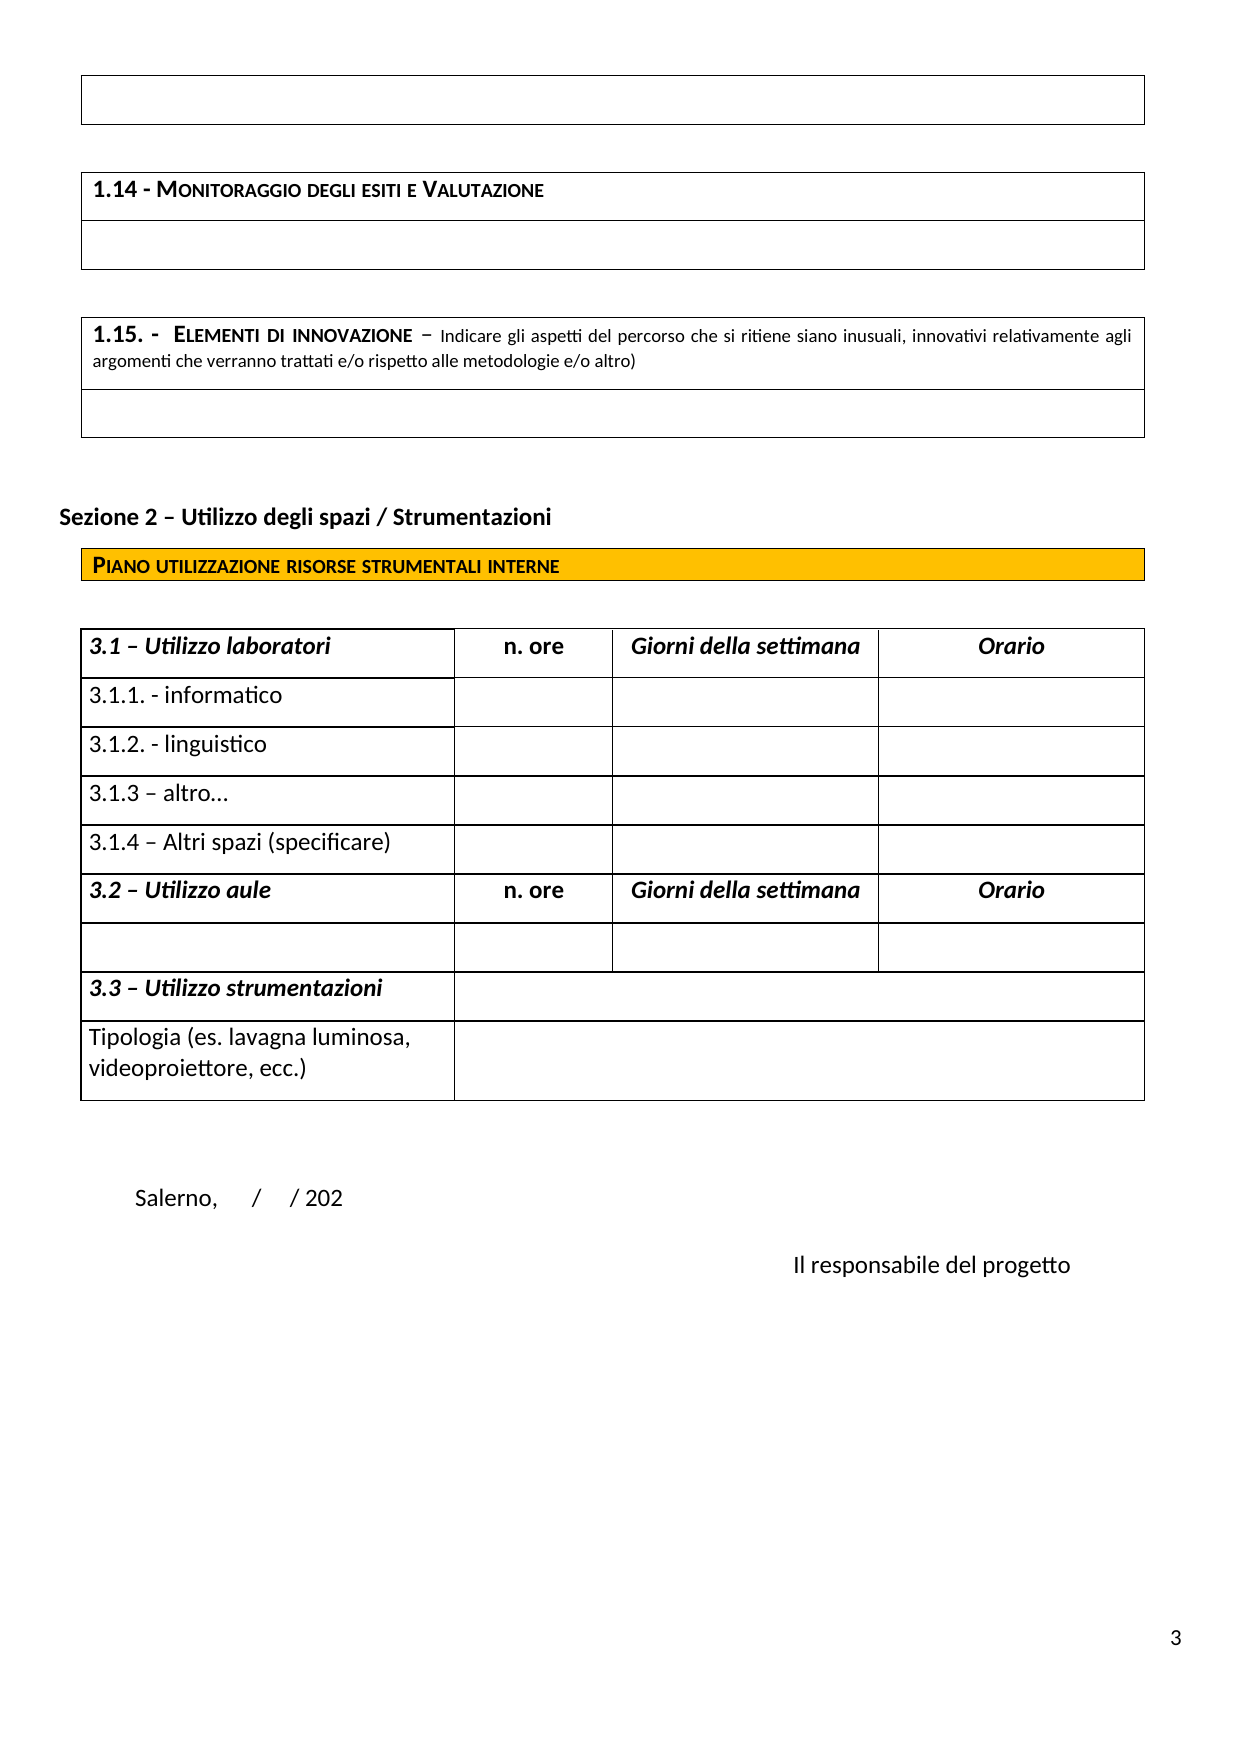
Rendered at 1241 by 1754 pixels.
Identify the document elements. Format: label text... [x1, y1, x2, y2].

table_cell Giorni della settimana [613, 875, 878, 922]
table_header 1.14 - Monitoraggio degli esiti e Valutazione [82, 173, 1144, 220]
table_cell [82, 221, 1144, 269]
table_cell [879, 924, 1144, 971]
table_cell [455, 826, 612, 873]
table_header Piano utilizzazione risorse strumentali interne [82, 549, 1144, 580]
table_cell [613, 826, 878, 873]
table_cell [613, 924, 878, 971]
table_cell [613, 678, 878, 726]
table_cell 3.1.3 – altro… [82, 777, 454, 824]
table_cell n. ore [455, 875, 612, 922]
table_cell Orario [879, 875, 1144, 922]
table_cell [455, 678, 612, 726]
table_cell [455, 973, 1144, 1020]
table_cell [455, 777, 612, 824]
table_cell 3.2 – Utilizzo aule [82, 875, 454, 922]
table_cell [879, 727, 1144, 775]
table_cell [82, 76, 1144, 123]
table_cell [455, 727, 612, 775]
table_cell 3.3 – Utilizzo strumentazioni [82, 973, 454, 1020]
text Salerno, / / 202 [44, 1182, 1181, 1212]
table_cell 3.1.2. - linguistico [82, 728, 454, 775]
table_header 3.1 – Utilizzo laboratori [82, 630, 454, 677]
table_cell [613, 727, 878, 775]
text Il responsabile del progetto [44, 1249, 1181, 1279]
table_cell Tipologia (es. lavagna luminosa, videoproiettore, ecc.) [82, 1022, 454, 1100]
table_cell [455, 1022, 1144, 1100]
text Sezione 2 – Utilizzo degli spazi / Strumentazioni [59, 501, 1181, 531]
table_cell [879, 678, 1144, 726]
table_cell [879, 826, 1144, 873]
table_cell 3.1.1. - informatico [82, 679, 454, 726]
table_cell [455, 924, 612, 971]
table_header n. ore [455, 629, 613, 677]
table_header Orario [879, 629, 1144, 677]
table_header 1.15. - Elementi di innovazione – Indicare gli aspetti del percorso che si ritiene siano inusuali, innovativi relativamente agli argomenti che verranno trattati e/o rispetto alle metodologie e/o altro) [82, 318, 1144, 389]
table_header Giorni della settimana [613, 629, 878, 677]
table_cell [82, 390, 1144, 437]
table_cell [879, 777, 1144, 824]
table_cell [82, 924, 454, 971]
table_cell 3.1.4 – Altri spazi (specificare) [82, 826, 454, 873]
table_cell [613, 777, 878, 824]
